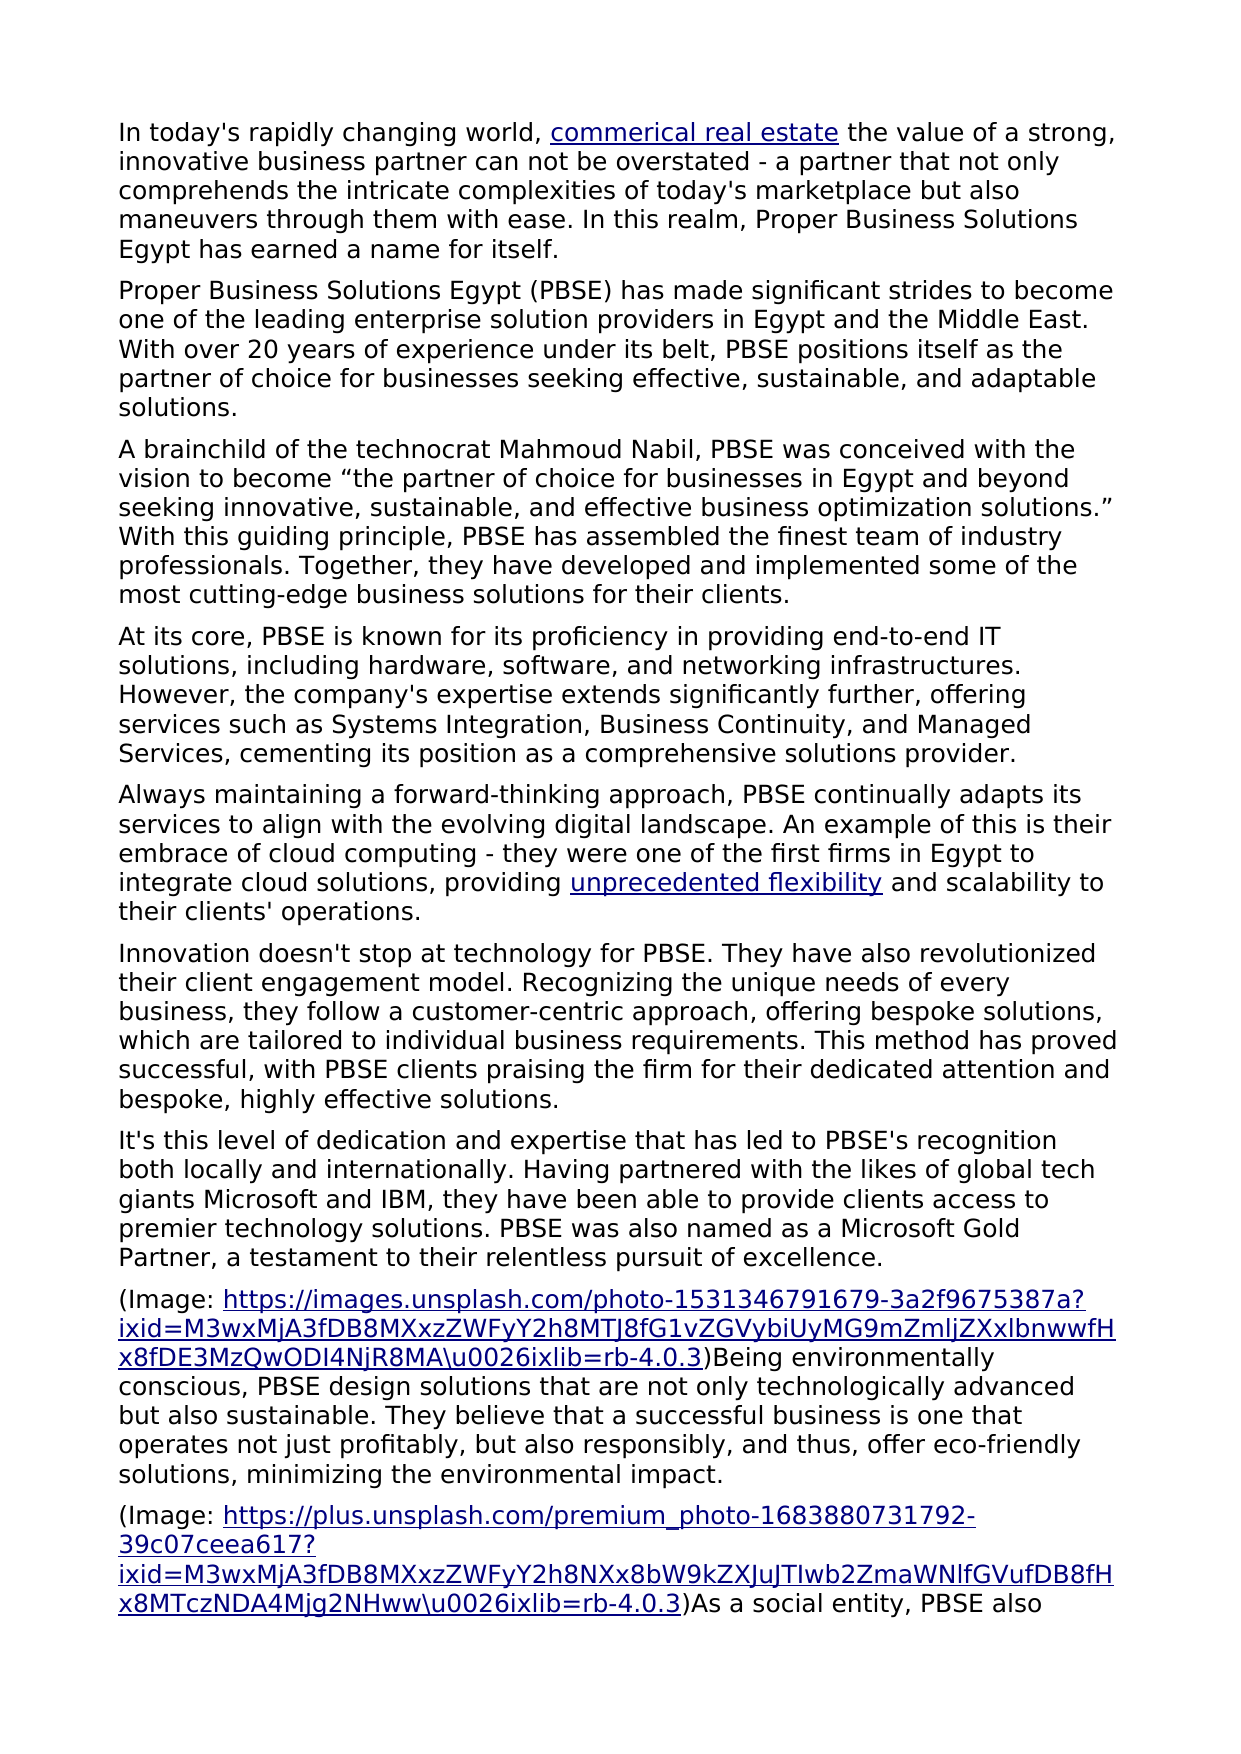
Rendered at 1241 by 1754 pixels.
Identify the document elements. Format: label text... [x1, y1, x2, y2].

text In today's rapidly changing world, commerical real estate the value of a strong, innovative business partner can not be overstated - a partner that not only comprehends the intricate complexities of today's marketplace but also maneuvers through them with ease. In this realm, Proper Business Solutions Egypt has earned a name for itself. [118, 118, 1122, 264]
text A brainchild of the technocrat Mahmoud Nabil, PBSE was conceived with the vision to become “the partner of choice for businesses in Egypt and beyond seeking innovative, sustainable, and effective business optimization solutions.” With this guiding principle, PBSE has assembled the finest team of industry professionals. Together, they have developed and implemented some of the most cutting-edge business solutions for their clients. [118, 435, 1122, 610]
text It's this level of dedication and expertise that has led to PBSE's recognition both locally and internationally. Having partnered with the likes of global tech giants Microsoft and IBM, they have been able to provide clients access to premier technology solutions. PBSE was also named as a Microsoft Gold Partner, a testament to their relentless pursuit of excellence. [118, 1126, 1122, 1272]
text (Image: https://plus.unsplash.com/premium_photo-1683880731792-39c07ceea617?ixid=M3wxMjA3fDB8MXxzZWFyY2h8NXx8bW9kZXJuJTIwb2ZmaWNlfGVufDB8fHx8MTczNDA4Mjg2NHww\u0026ixlib=rb-4.0.3)As a social entity, PBSE also [118, 1501, 1122, 1618]
text Proper Business Solutions Egypt (PBSE) has made significant strides to become one of the leading enterprise solution providers in Egypt and the Middle East. With over 20 years of experience under its belt, PBSE positions itself as the partner of choice for businesses seeking effective, sustainable, and adaptable solutions. [118, 276, 1122, 422]
text At its core, PBSE is known for its proficiency in providing end-to-end IT solutions, including hardware, software, and networking infrastructures. However, the company's expertise extends significantly further, offering services such as Systems Integration, Business Continuity, and Managed Services, cementing its position as a comprehensive solutions provider. [118, 622, 1122, 768]
text (Image: https://images.unsplash.com/photo-1531346791679-3a2f9675387a?ixid=M3wxMjA3fDB8MXxzZWFyY2h8MTJ8fG1vZGVybiUyMG9mZmljZXxlbnwwfHx8fDE3MzQwODI4NjR8MA\u0026ixlib=rb-4.0.3)Being environmentally conscious, PBSE design solutions that are not only technologically advanced but also sustainable. They believe that a successful business is one that operates not just profitably, but also responsibly, and thus, offer eco-friendly solutions, minimizing the environmental impact. [118, 1285, 1122, 1489]
text Always maintaining a forward-thinking approach, PBSE continually adapts its services to align with the evolving digital landscape. An example of this is their embrace of cloud computing - they were one of the first firms in Egypt to integrate cloud solutions, providing unprecedented flexibility and scalability to their clients' operations. [118, 781, 1122, 926]
text Innovation doesn't stop at technology for PBSE. They have also revolutionized their client engagement model. Recognizing the unique needs of every business, they follow a customer-centric approach, offering bespoke solutions, which are tailored to individual business requirements. This method has proved successful, with PBSE clients praising the firm for their dedicated attention and bespoke, highly effective solutions. [118, 939, 1122, 1114]
